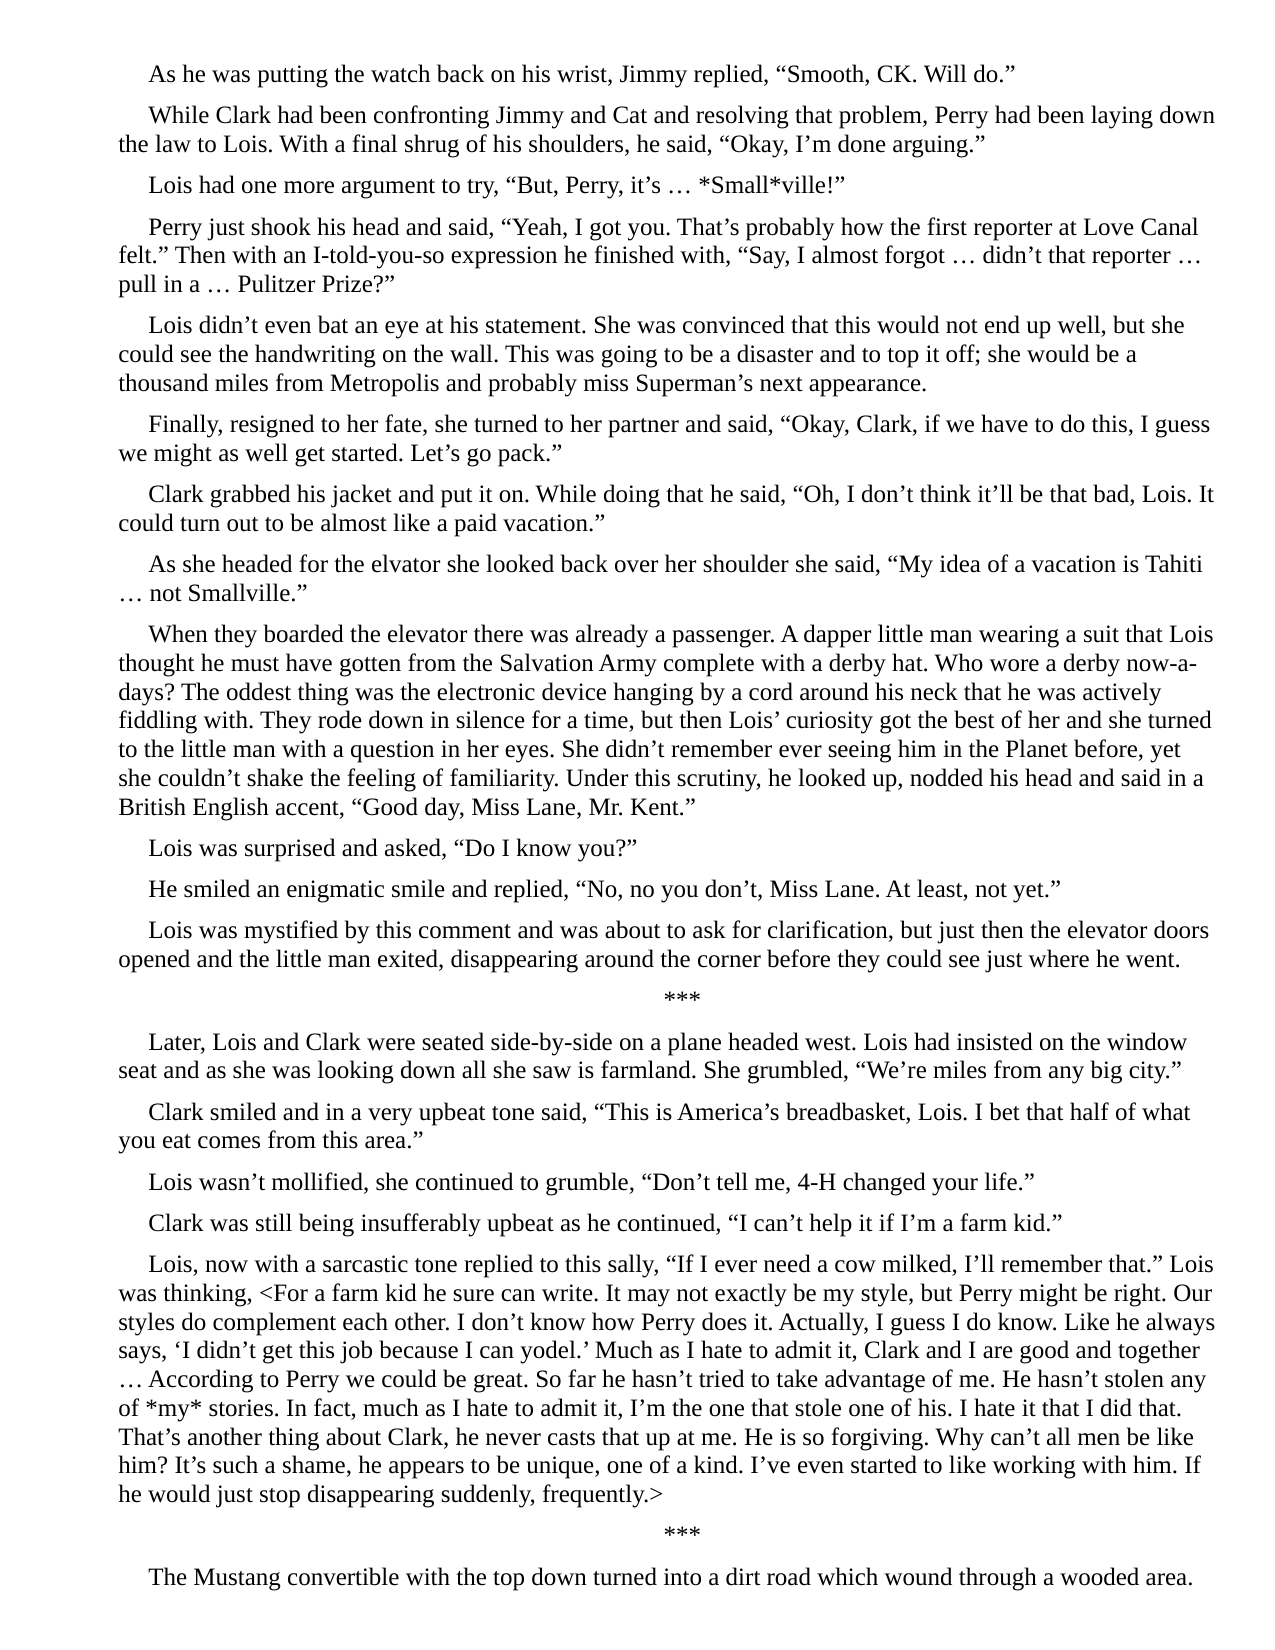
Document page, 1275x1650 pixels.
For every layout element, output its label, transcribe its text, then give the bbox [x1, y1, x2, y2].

text Finally, resigned to her fate, she turned to her partner and said, “Okay, Clark, if we have to do this, I guess we might as well get started. Let’s go pack.” [118, 409, 1216, 467]
text Lois wasn’t mollified, she continued to grumble, “Don’t tell me, 4-H changed your life.” [118, 1167, 1216, 1195]
text Lois, now with a sarcastic tone replied to this sally, “If I ever need a cow milked, I’ll remember that.” Lois was thinking, <For a farm kid he sure can write. It may not exactly be my style, but Perry might be right. Our styles do complement each other. I don’t know how Perry does it. Actually, I guess I do know. Like he always says, ‘I didn’t get this job because I can yodel.’ Much as I hate to admit it, Clark and I are good and together … According to Perry we could be great. So far he hasn’t tried to take advantage of me. He hasn’t stolen any of *my* stories. In fact, much as I hate to admit it, I’m the one that stole one of his. I hate it that I did that. That’s another thing about Clark, he never casts that up at me. He is so forgiving. Why can’t all men be like him? It’s such a shame, he appears to be unique, one of a kind. I’ve even started to like working with him. If he would just stop disappearing suddenly, frequently.> [118, 1249, 1216, 1508]
text The Mustang convertible with the top down turned into a dirt road which wound through a wooded area. [118, 1562, 1216, 1590]
text As she headed for the elvator she looked back over her shoulder she said, “My idea of a vacation is Tahiti … not Smallville.” [118, 549, 1216, 607]
text Lois was mystified by this comment and was about to ask for clarification, but just then the elevator doors opened and the little man exited, disappearing around the corner before they could see just where he went. [118, 915, 1216, 973]
text Perry just shook his head and said, “Yeah, I got you. That’s probably how the first reporter at Love Canal felt.” Then with an I-told-you-so expression he finished with, “Say, I almost forgot … didn’t that reporter … pull in a … Pulitzer Prize?” [118, 212, 1216, 298]
text As he was putting the watch back on his wrist, Jimmy replied, “Smooth, CK. Will do.” [118, 59, 1216, 88]
text *** [118, 1520, 1216, 1549]
text Lois had one more argument to try, “But, Perry, it’s … *Small*ville!” [118, 170, 1216, 199]
text Clark grabbed his jacket and put it on. While doing that he said, “Oh, I don’t think it’ll be that bad, Lois. It could turn out to be almost like a paid vacation.” [118, 479, 1216, 537]
text *** [118, 985, 1216, 1014]
text Lois didn’t even bat an eye at his statement. She was convinced that this would not end up well, but she could see the handwriting on the wall. This was going to be a disaster and to top it off; she would be a thousand miles from Metropolis and probably miss Superman’s next appearance. [118, 310, 1216, 397]
text Clark was still being insufferably upbeat as he continued, “I can’t help it if I’m a farm kid.” [118, 1208, 1216, 1237]
text Later, Lois and Clark were seated side-by-side on a plane headed west. Lois had insisted on the window seat and as she was looking down all she saw is farmland. She grumbled, “We’re miles from any big city.” [118, 1027, 1216, 1084]
text While Clark had been confronting Jimmy and Cat and resolving that problem, Perry had been laying down the law to Lois. With a final shrug of his shoulders, he said, “Okay, I’m done arguing.” [118, 100, 1216, 158]
text He smiled an enigmatic smile and replied, “No, no you don’t, Miss Lane. At least, not yet.” [118, 874, 1216, 903]
text When they boarded the elevator there was already a passenger. A dapper little man wearing a suit that Lois thought he must have gotten from the Salvation Army complete with a derby hat. Who wore a derby now-a-days? The oddest thing was the electronic device hanging by a cord around his neck that he was actively fiddling with. They rode down in silence for a time, but then Lois’ curiosity got the best of her and she turned to the little man with a question in her eyes. She didn’t remember ever seeing him in the Planet before, yet she couldn’t shake the feeling of familiarity. Under this scrutiny, he looked up, nodded his head and said in a British English accent, “Good day, Miss Lane, Mr. Kent.” [118, 619, 1216, 820]
text Lois was surprised and asked, “Do I know you?” [118, 833, 1216, 862]
text Clark smiled and in a very upbeat tone said, “This is America’s breadbasket, Lois. I bet that half of what you eat comes from this area.” [118, 1097, 1216, 1154]
